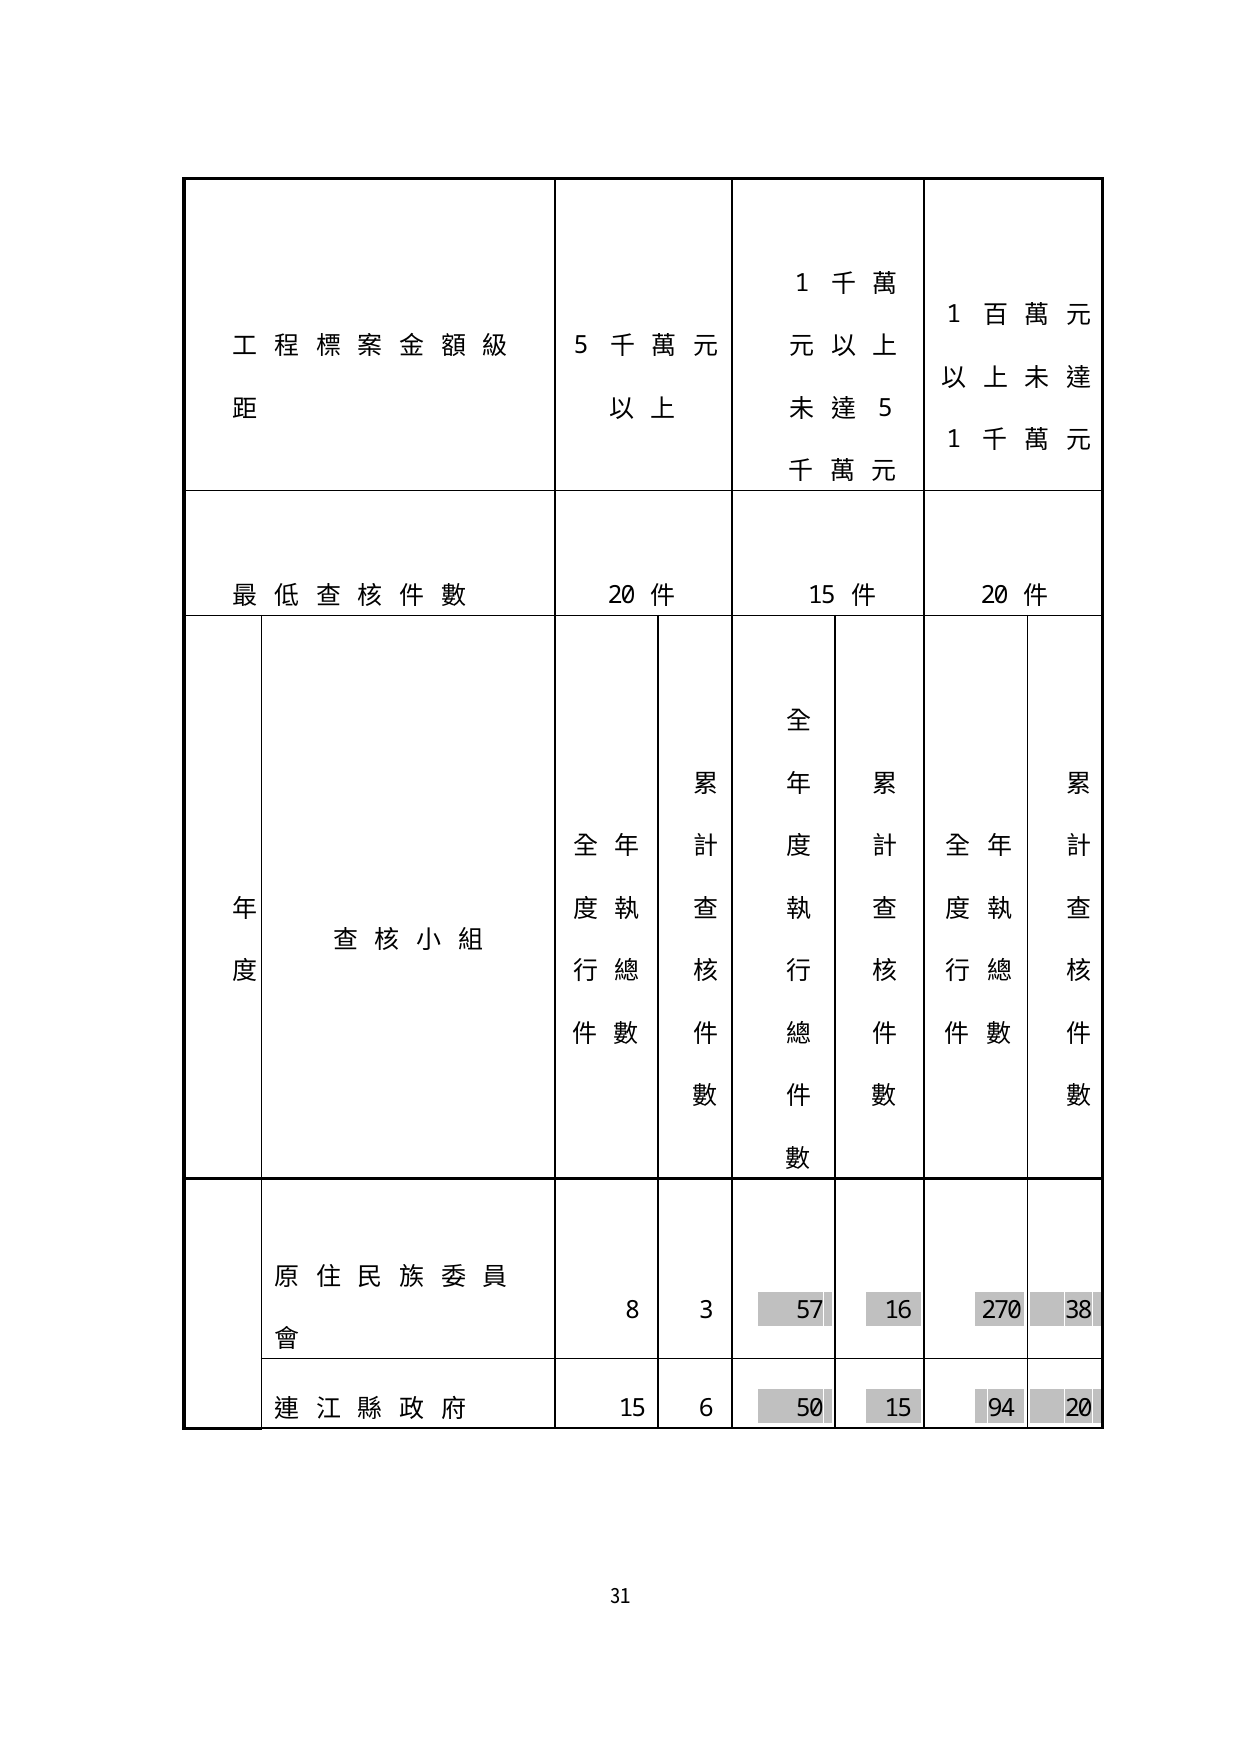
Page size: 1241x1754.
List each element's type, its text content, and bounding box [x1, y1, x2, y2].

table_cell 270 [925, 1180, 1027, 1357]
table_cell 20件 [925, 491, 1101, 615]
table_cell 3 [659, 1180, 731, 1357]
table_cell 15 [836, 1359, 923, 1427]
table_header 5千萬元以上 [556, 180, 731, 490]
table_cell 原住民族委員會 [262, 1180, 554, 1357]
table_cell 全年度執行總件數 [733, 616, 834, 1177]
table_cell 累計查核件數 [836, 616, 923, 1177]
table_cell 查核小組 [262, 616, 554, 1177]
table_cell [186, 1180, 261, 1427]
table_cell 6 [659, 1359, 731, 1427]
table_cell 15件 [733, 491, 923, 615]
table_cell 累計查核件數 [1028, 616, 1101, 1177]
table_cell 全年度執行總件數 [556, 616, 657, 1177]
table_cell 50 [733, 1359, 834, 1427]
table_cell 20件 [556, 491, 731, 615]
table_header 工程標案金額級距 [186, 180, 554, 490]
table_cell 15 [556, 1359, 657, 1427]
table_cell 20 [1028, 1359, 1101, 1427]
table_cell 年度 [186, 616, 261, 1177]
table_cell 57 [733, 1180, 834, 1357]
table_cell 38 [1028, 1180, 1101, 1357]
table_cell 連江縣政府 [262, 1359, 554, 1427]
table_cell 16 [836, 1180, 923, 1357]
table_header 1百萬元以上未達1千萬元 [925, 180, 1101, 490]
table_cell 最低查核件數 [186, 491, 554, 615]
table_header 1千萬元以上未達5千萬元 [733, 180, 923, 490]
table_cell 8 [556, 1180, 657, 1357]
table_cell 累計查核件數 [659, 616, 731, 1177]
table_cell 94 [925, 1359, 1027, 1427]
table_cell 全年度執行總件數 [925, 616, 1027, 1177]
